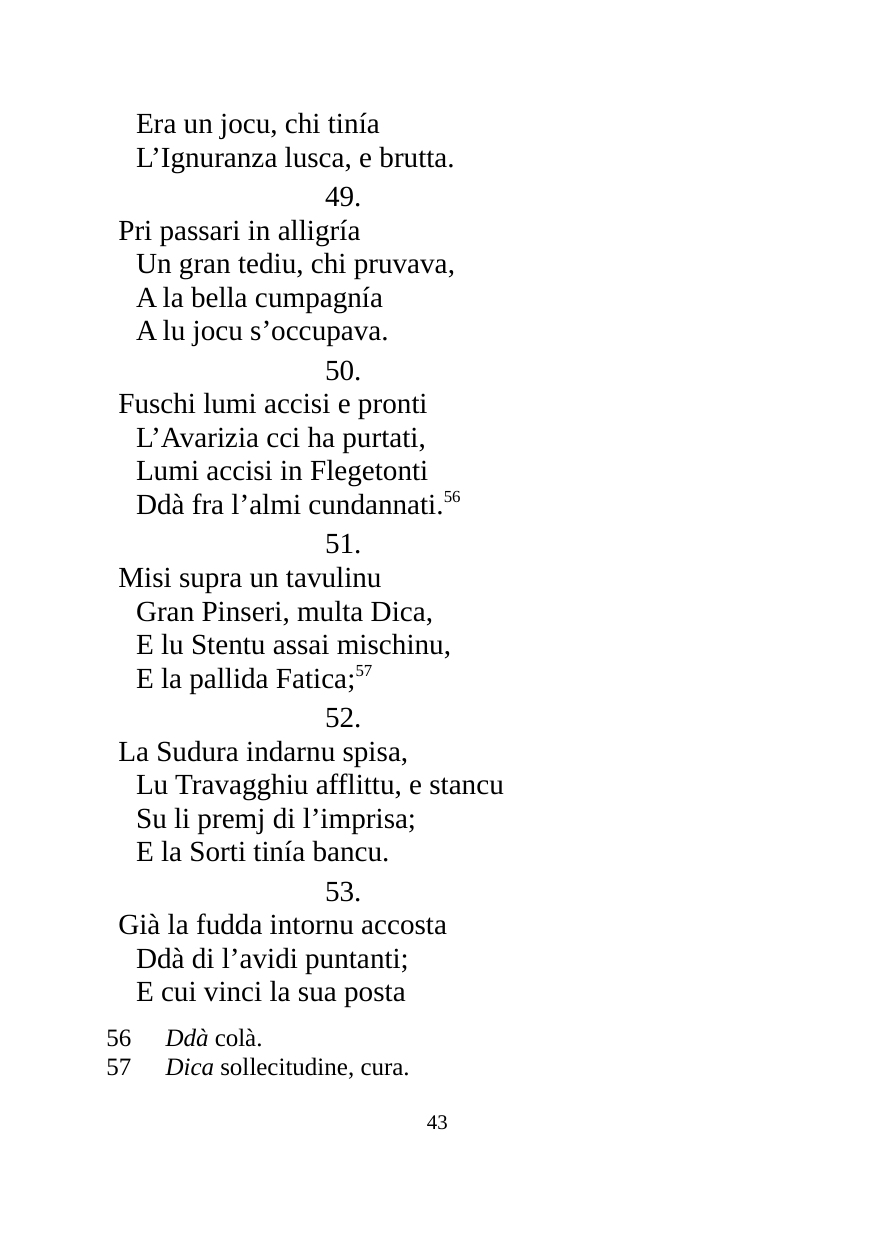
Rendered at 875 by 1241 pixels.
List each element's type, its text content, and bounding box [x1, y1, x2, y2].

text Fuschi lumi accisi e pronti L’Avarizia cci ha purtati, Lumi accisi in Flegetonti Ddà fra l’almi cundannati. [118, 386, 768, 521]
text Misi supra un tavulinu Gran Pinseri, multa Dica, E lu Stentu assai mischinu, E la pallida Fatica; [118, 560, 768, 694]
text 53. [325, 874, 768, 907]
text Già la fudda intornu accosta Ddà di l’avidi puntanti; E cui vinci la sua posta [118, 907, 768, 1008]
text 49. [325, 179, 768, 213]
text Ddà colà. [106, 1023, 768, 1052]
text La Sudura indarnu spisa, Lu Travagghiu afflittu, e stancu Su li premj di l’imprisa; E la Sorti tinía bancu. [118, 734, 768, 868]
text Pri passari in alligría Un gran tediu, chi pruvava, A la bella cumpagnía A lu jocu s’occupava. [118, 213, 768, 347]
text Era un jocu, chi tinía L’Ignuranza lusca, e brutta. [118, 106, 768, 173]
text 51. [325, 527, 768, 560]
text 50. [325, 353, 768, 386]
text 52. [325, 700, 768, 734]
text Dica sollecitudine, cura. [106, 1052, 768, 1080]
